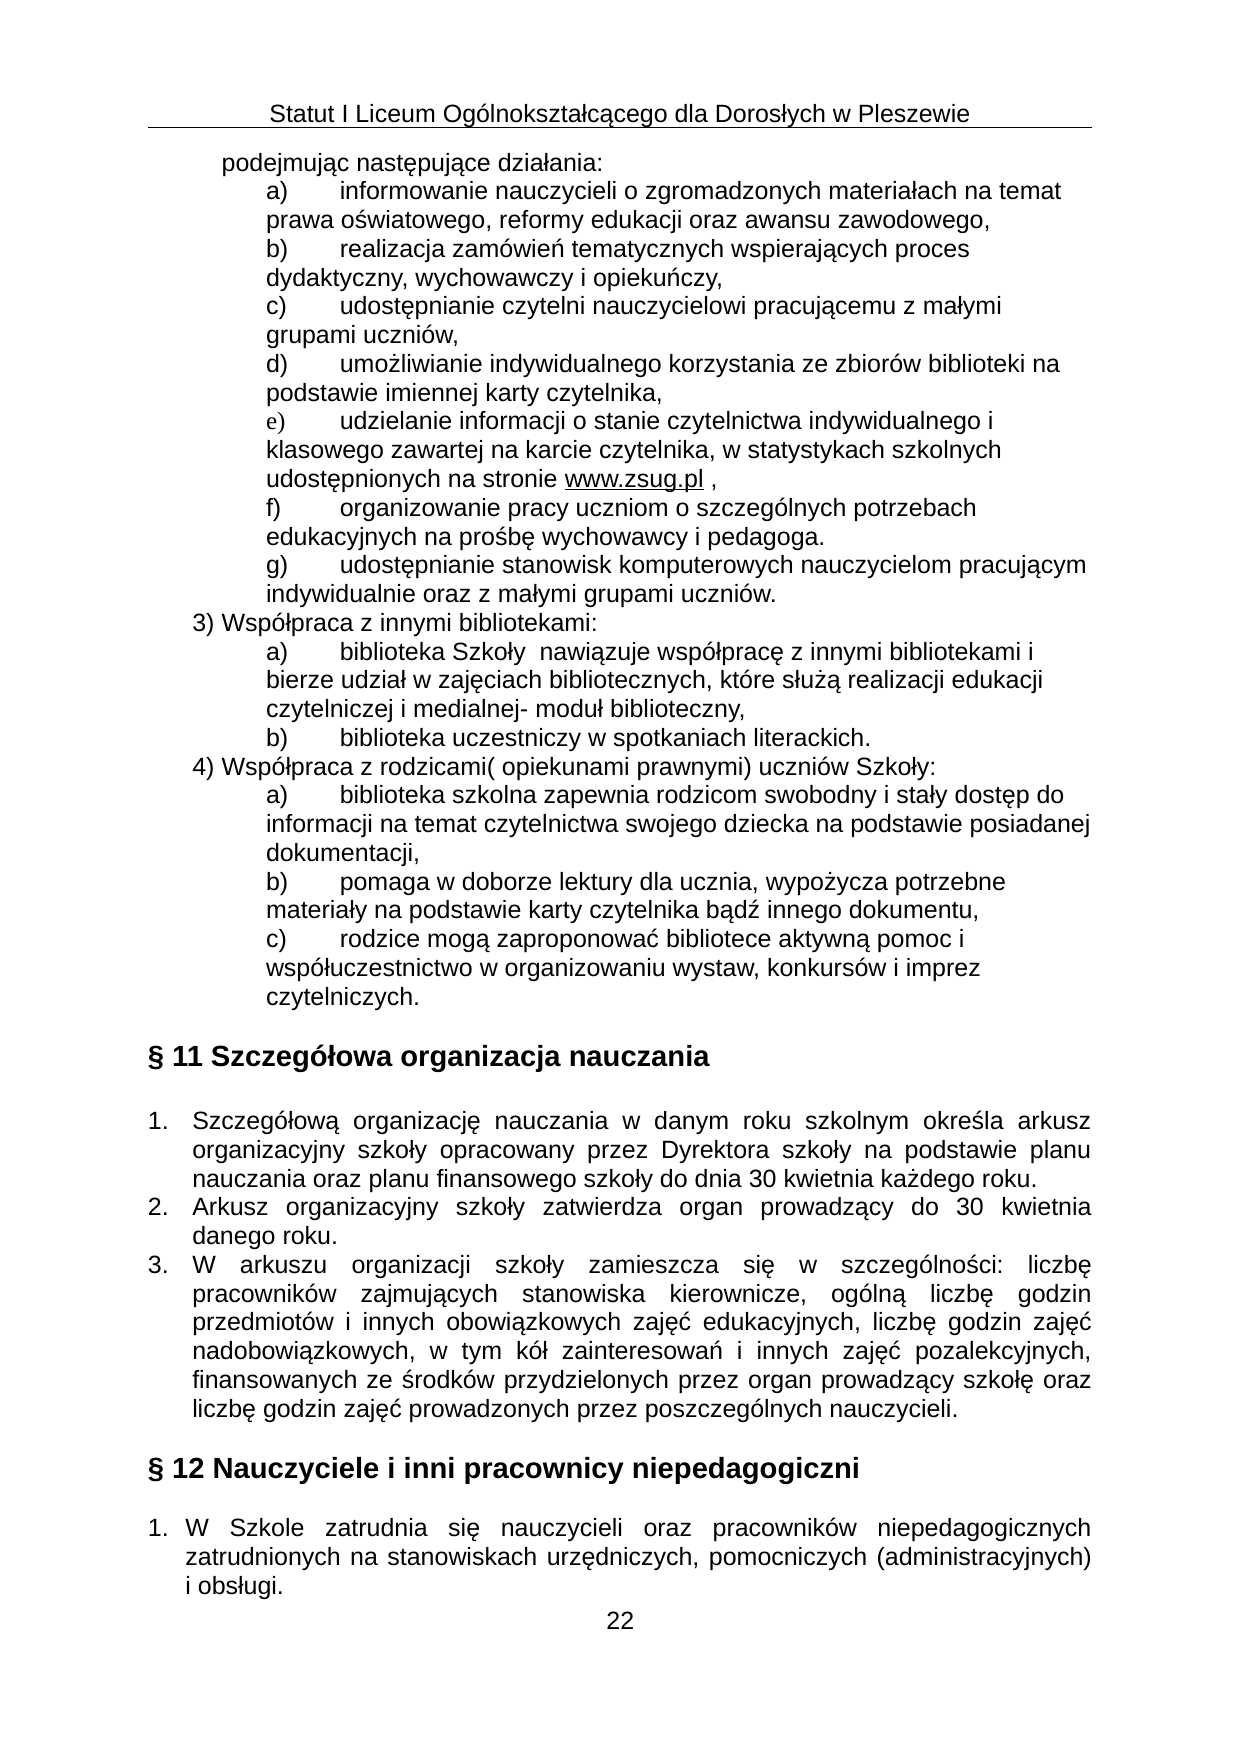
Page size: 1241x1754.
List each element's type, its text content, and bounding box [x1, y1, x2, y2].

list biblioteka uczestniczy w spotkaniach literackich. [266, 723, 1092, 751]
list Współpraca z innymi bibliotekami: [192, 608, 1092, 636]
list udostępnianie czytelni nauczycielowi pracującemu z małymi grupami uczniów, [266, 291, 1092, 349]
list realizacja zamówień tematycznych wspierających proces dydaktyczny, wychowawczy i opiekuńczy, [266, 234, 1092, 291]
text § 12 Nauczyciele i inni pracownicy niepedagogiczni [148, 1451, 1092, 1484]
list W arkuszu organizacji szkoły zamieszcza się w szczególności: liczbę pracowników zajmujących stanowiska kierownicze, ogólną liczbę godzin przedmiotów i innych obowiązkowych zajęć edukacyjnych, liczbę godzin zajęć nadobowiązkowych, w tym kół zainteresowań i innych zajęć pozalekcyjnych, finansowanych ze środków przydzielonych przez organ prowadzący szkołę oraz liczbę godzin zajęć prowadzonych przez poszczególnych nauczycieli. [148, 1250, 1092, 1422]
list Arkusz organizacyjny szkoły zatwierdza organ prowadzący do 30 kwietnia danego roku. [148, 1192, 1092, 1250]
list organizowanie pracy uczniom o szczególnych potrzebach edukacyjnych na prośbę wychowawcy i pedagoga. [266, 493, 1092, 550]
list udzielanie informacji o stanie czytelnictwa indywidualnego i klasowego zawartej na karcie czytelnika, w statystykach szkolnych udostępnionych na stronie www.zsug.pl , [266, 406, 1092, 493]
text § 11 Szczegółowa organizacja nauczania [148, 1039, 1092, 1072]
list umożliwianie indywidualnego korzystania ze zbiorów biblioteki na podstawie imiennej karty czytelnika, [266, 349, 1092, 406]
list Współpraca z rodzicami( opiekunami prawnymi) uczniów Szkoły: [192, 751, 1092, 780]
list informowanie nauczycieli o zgromadzonych materiałach na temat prawa oświatowego, reformy edukacji oraz awansu zawodowego, [266, 176, 1092, 234]
list pomaga w doborze lektury dla ucznia, wypożycza potrzebne materiały na podstawie karty czytelnika bądź innego dokumentu, [266, 866, 1092, 924]
list podejmując następujące działania: [192, 148, 1092, 176]
list Szczegółową organizację nauczania w danym roku szkolnym określa arkusz organizacyjny szkoły opracowany przez Dyrektora szkoły na podstawie planu nauczania oraz planu finansowego szkoły do dnia 30 kwietnia każdego roku. [148, 1106, 1092, 1192]
list biblioteka szkolna zapewnia rodzicom swobodny i stały dostęp do informacji na temat czytelnictwa swojego dziecka na podstawie posiadanej dokumentacji, [266, 780, 1092, 866]
list W Szkole zatrudnia się nauczycieli oraz pracowników niepedagogicznych zatrudnionych na stanowiskach urzędniczych, pomocniczych (administracyjnych) i obsługi. [148, 1513, 1092, 1599]
list udostępnianie stanowisk komputerowych nauczycielom pracującym indywidualnie oraz z małymi grupami uczniów. [266, 550, 1092, 608]
list rodzice mogą zaproponować bibliotece aktywną pomoc i współuczestnictwo w organizowaniu wystaw, konkursów i imprez czytelniczych. [266, 924, 1092, 1010]
list biblioteka Szkoły nawiązuje współpracę z innymi bibliotekami i bierze udział w zajęciach bibliotecznych, które służą realizacji edukacji czytelniczej i medialnej- moduł biblioteczny, [266, 636, 1092, 723]
